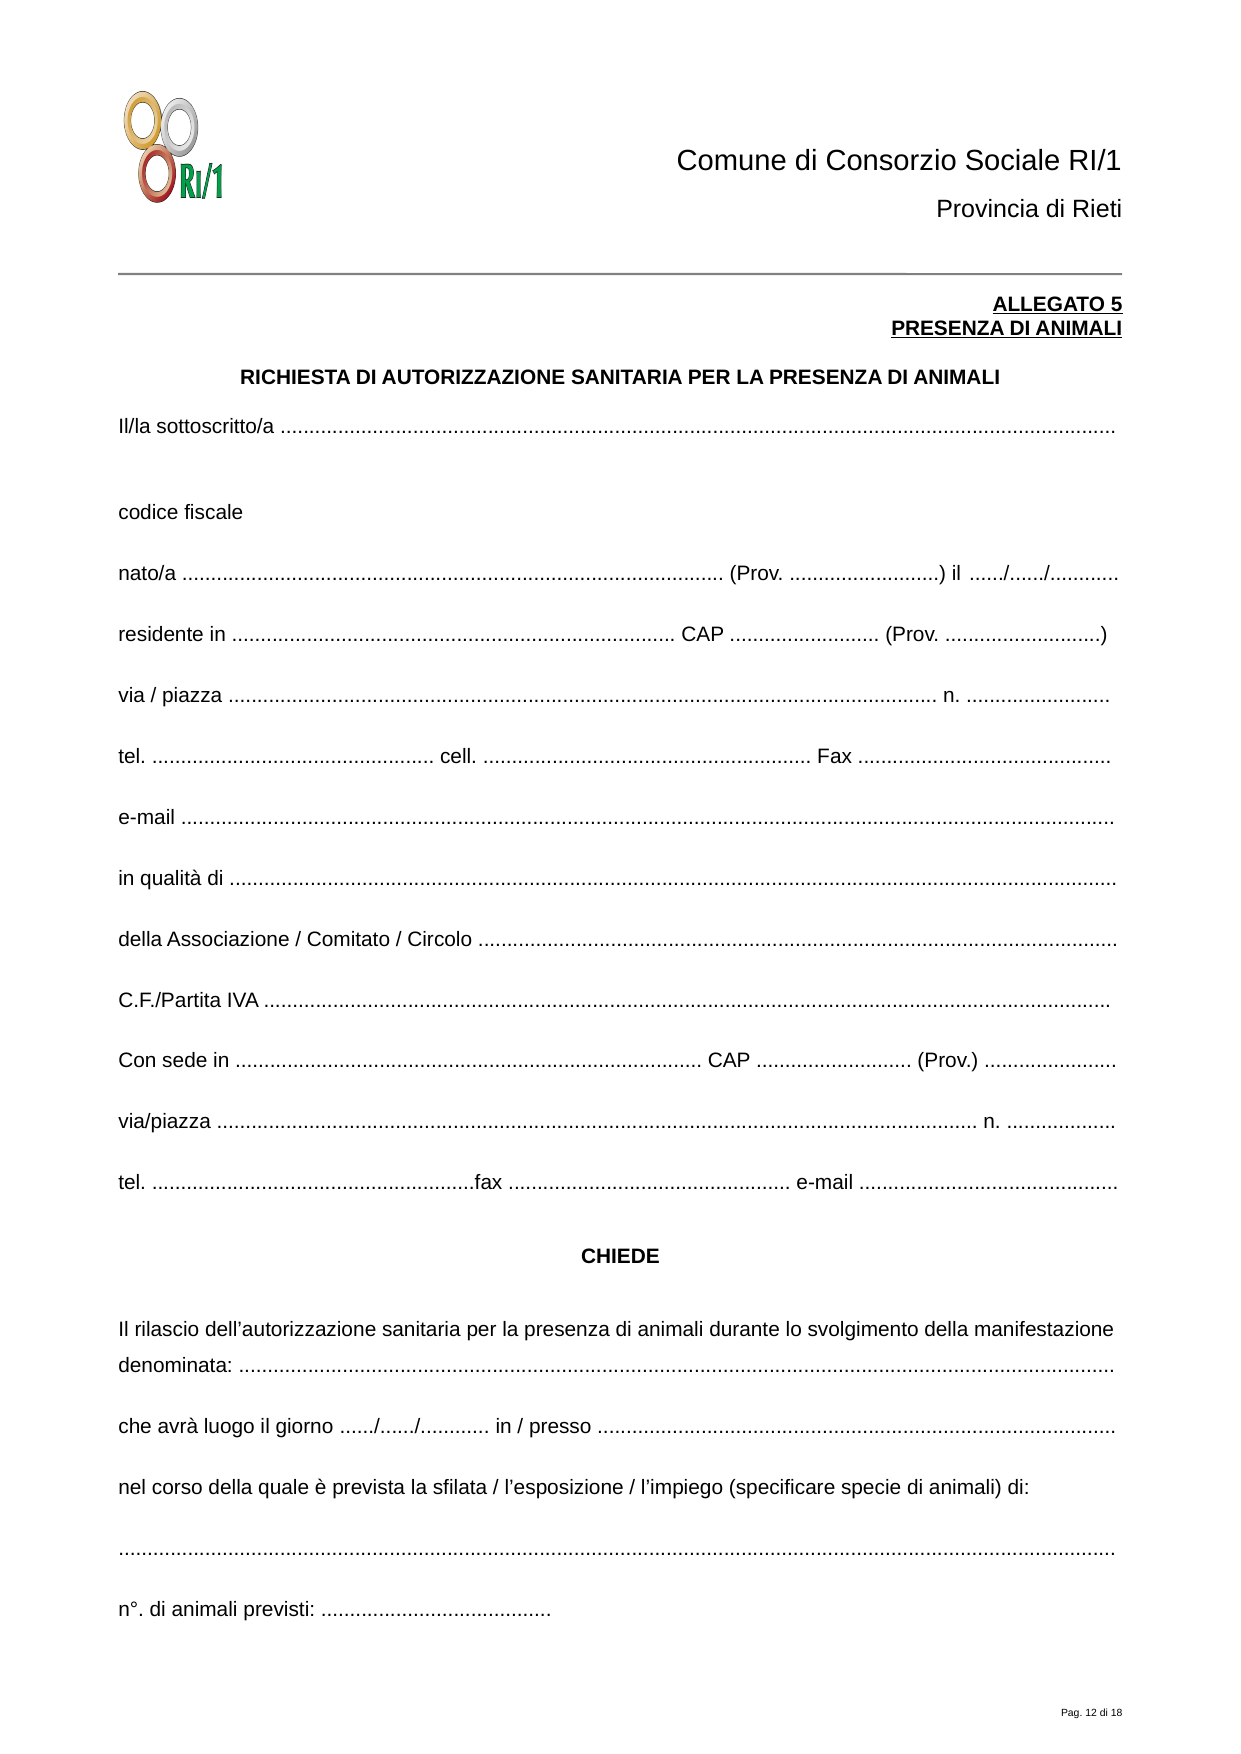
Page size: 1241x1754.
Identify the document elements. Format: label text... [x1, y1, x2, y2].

text C.F./Partita IVA ................................................................................................................................................... [118, 987, 1122, 1011]
text ............................................................................................................................................................................. [118, 1536, 1122, 1560]
text [986, 500, 1122, 524]
text codice fiscale [118, 500, 346, 524]
text che avrà luogo il giorno ....../....../............ in / presso .......................................................................................... [118, 1414, 1122, 1438]
picture [122, 87, 224, 219]
text Il/la sottoscritto/a ................................................................................................................................................. [118, 414, 1122, 438]
text Con sede in ................................................................................. CAP ........................... (Prov.) ....................... [118, 1048, 1122, 1072]
text Provincia di Rieti [118, 194, 1122, 223]
text PRESENZA DI ANIMALI [118, 316, 1122, 340]
text nato/a .............................................................................................. (Prov. ..........................) il ....../....../............ [118, 561, 1122, 585]
text tel. ........................................................fax ................................................. e-mail ............................................. [118, 1170, 1122, 1194]
text Il rilascio dell’autorizzazione sanitaria per la presenza di animali durante lo svolgimento della manifestazione denominata: ........................................................................................................................................................ [118, 1317, 1122, 1377]
text e-mail .................................................................................................................................................................. [118, 804, 1122, 828]
text in qualità di .......................................................................................................................................................... [118, 866, 1122, 889]
text tel. ................................................. cell. ......................................................... Fax ............................................ [118, 744, 1122, 768]
text nel corso della quale è prevista la sfilata / l’esposizione / l’impiego (specificare specie di animali) di: [118, 1475, 1122, 1499]
text Comune di Consorzio Sociale RI/1 [224, 143, 1122, 177]
text CHIEDE [118, 1244, 1122, 1268]
text della Associazione / Comitato / Circolo ............................................................................................................... [118, 926, 1122, 950]
text ALLEGATO 5 [118, 292, 1122, 316]
text via/piazza .................................................................................................................................... n. ................... [118, 1109, 1122, 1133]
text via / piazza ........................................................................................................................... n. ......................... [118, 683, 1122, 707]
text n°. di animali previsti: ........................................ [118, 1597, 1122, 1621]
subtitle RICHIESTA DI AUTORIZZAZIONE SANITARIA PER LA PRESENZA DI ANIMALI [118, 365, 1122, 389]
text residente in ............................................................................. CAP .......................... (Prov. ...........................) [118, 622, 1122, 646]
